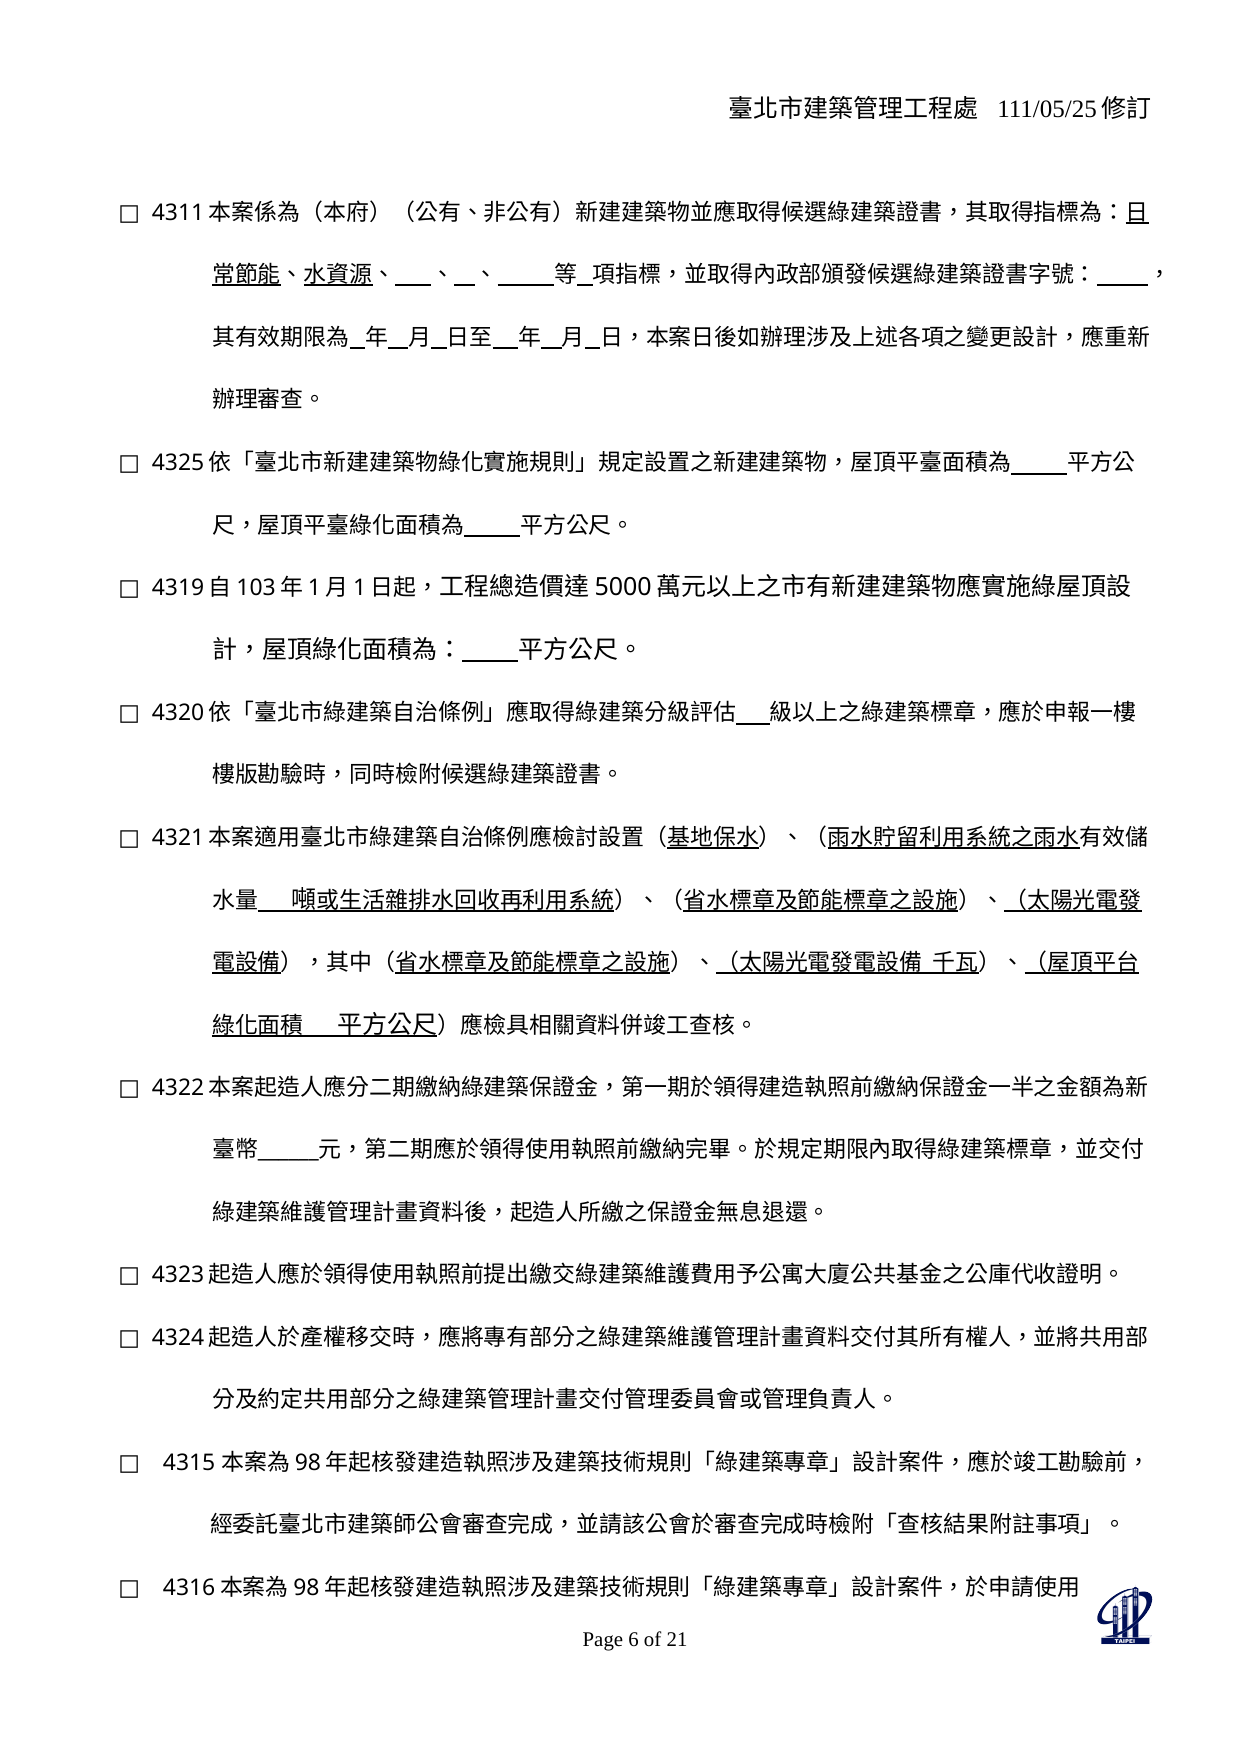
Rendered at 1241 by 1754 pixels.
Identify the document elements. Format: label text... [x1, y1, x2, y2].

text □ 4321本案適用臺北市綠建築自治條例應檢討設置（基地保水）、（雨水貯留利用系統之雨水有效儲水量 噸或生活雜排水回收再利用系統）、（省水標章及節能標章之設施）、（太陽光電發電設備），其中（省水標章及節能標章之設施）、（太陽光電發電設備 千瓦）、（屋頂平台綠化面積 平方公尺）應檢具相關資料併竣工查核。 [118, 793, 1152, 1043]
text □ 4315 本案為98年起核發建造執照涉及建築技術規則「綠建築專章」設計案件，應於竣工勘驗前，經委託臺北市建築師公會審查完成，並請該公會於審查完成時檢附「查核結果附註事項」。 [118, 1418, 1152, 1543]
text □ 4323起造人應於領得使用執照前提出繳交綠建築維護費用予公寓大廈公共基金之公庫代收證明。 [118, 1231, 1152, 1293]
text □ 4324起造人於產權移交時，應將專有部分之綠建築維護管理計畫資料交付其所有權人，並將共用部分及約定共用部分之綠建築管理計畫交付管理委員會或管理負責人。 [118, 1293, 1152, 1418]
text □ 4319自103年1月1日起，工程總造價達5000萬元以上之市有新建建築物應實施綠屋頂設計，屋頂綠化面積為： 平方公尺。 [118, 543, 1152, 668]
text □ 4320依「臺北市綠建築自治條例」應取得綠建築分級評估 級以上之綠建築標章，應於申報一樓樓版勘驗時，同時檢附候選綠建築證書。 [118, 668, 1152, 793]
text □ 4311本案係為（本府）（公有、非公有）新建建築物並應取得候選綠建築證書，其取得指標為：日常節能、水資源、 、 、 等 項指標，並取得內政部頒發候選綠建築證書字號： ，其有效期限為 年 月 日至 年 月 日，本案日後如辦理涉及上述各項之變更設計，應重新辦理審查。 [118, 168, 1152, 418]
text □ 4322本案起造人應分二期繳納綠建築保證金，第一期於領得建造執照前繳納保證金一半之金額為新臺幣______元，第二期應於領得使用執照前繳納完畢。於規定期限內取得綠建築標章，並交付綠建築維護管理計畫資料後，起造人所繳之保證金無息退還。 [118, 1043, 1152, 1231]
text □ 4316本案為98年起核發建造執照涉及建築技術規則「綠建築專章」設計案件，於申請使用 [118, 1543, 1152, 1606]
text □ 4325依「臺北市新建建築物綠化實施規則」規定設置之新建建築物，屋頂平臺面積為 平方公尺，屋頂平臺綠化面積為 平方公尺。 [118, 418, 1152, 543]
